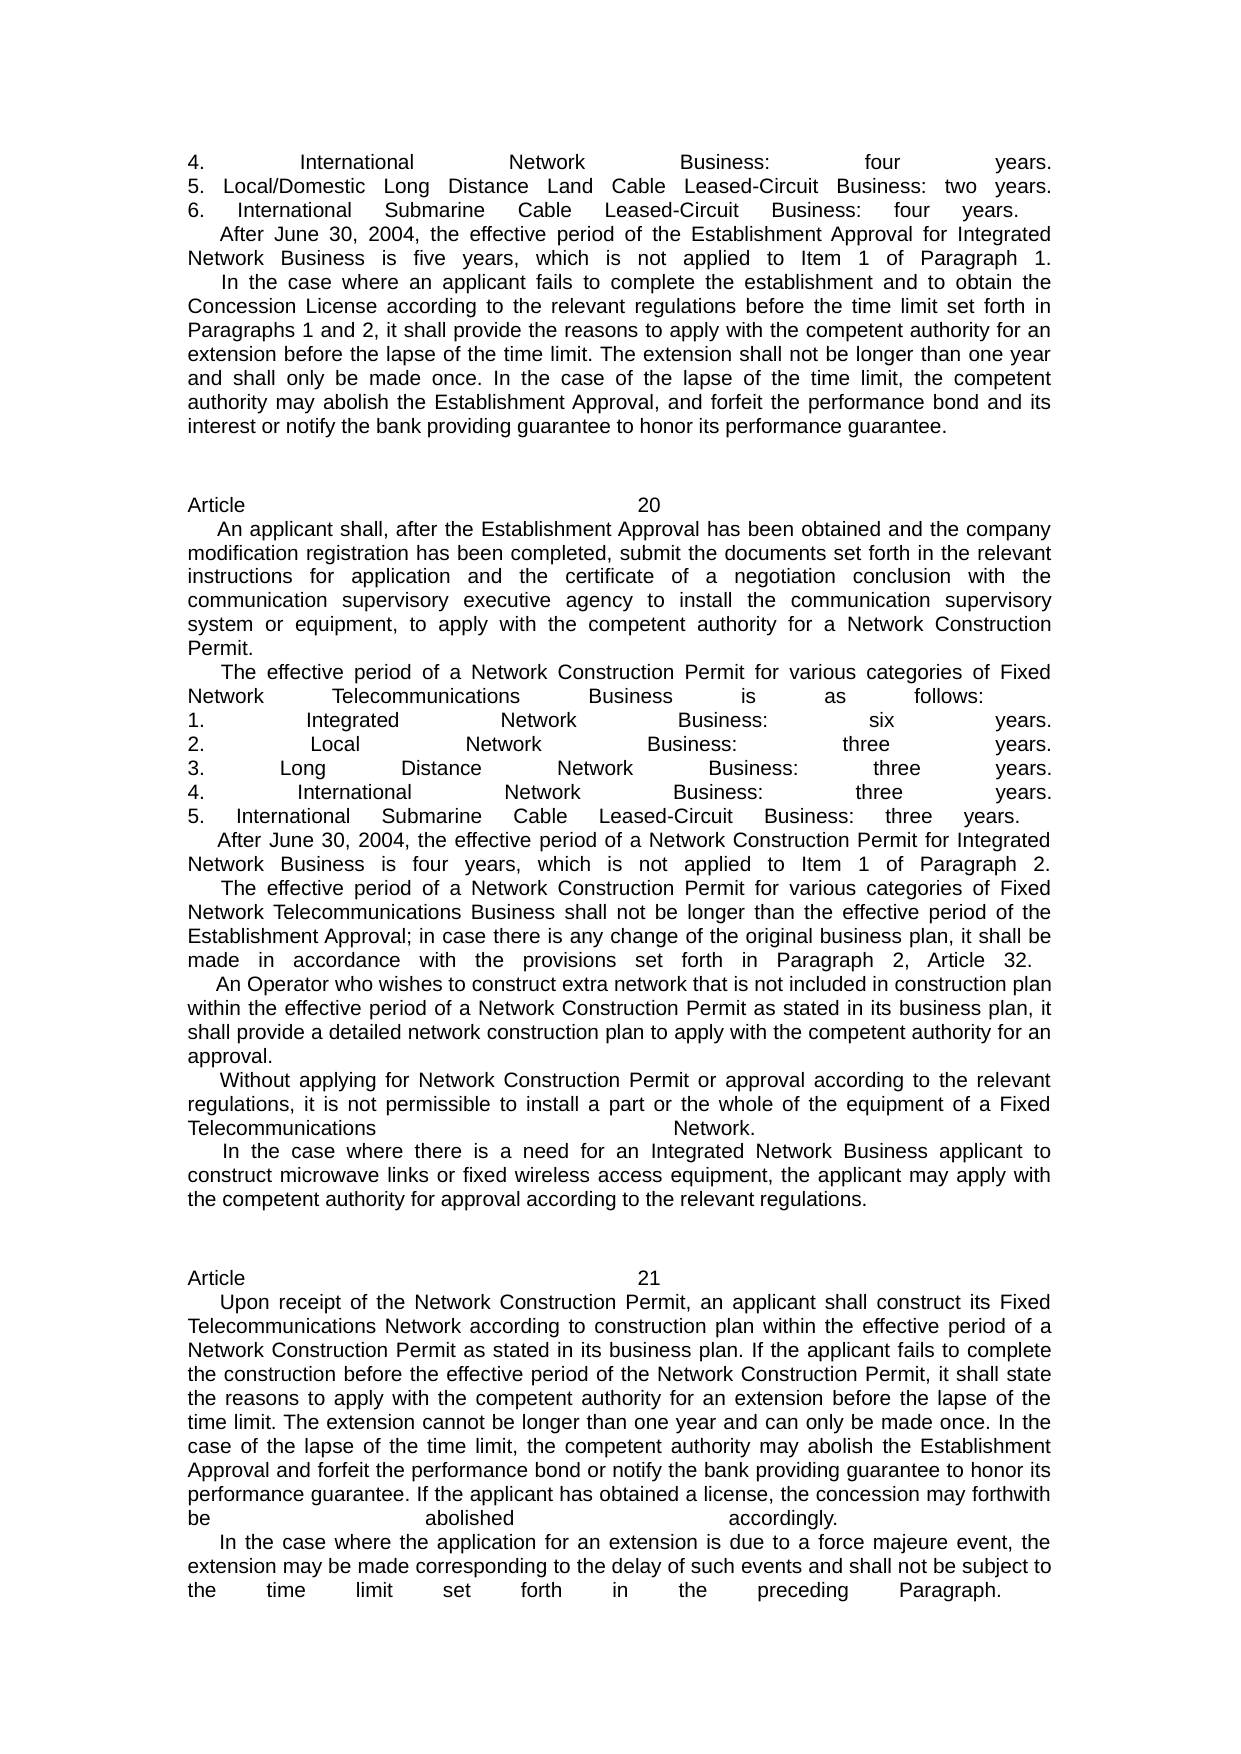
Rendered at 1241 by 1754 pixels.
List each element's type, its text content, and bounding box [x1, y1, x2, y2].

text Article 20 An applicant shall, after the Establishment Approval has been obtained and the company modification registration has been completed, submit the documents set forth in the relevant instructions for application and the certificate of a negotiation conclusion with the communication supervisory executive agency to install the communication supervisory system or equipment, to apply with the competent authority for a Network Construction Permit. The effective period of a Network Construction Permit for various categories of Fixed Network Telecommunications Business is as follows: 1. Integrated Network Business: six years. 2. Local Network Business: three years. 3. Long Distance Network Business: three years. 4. International Network Business: three years. 5. International Submarine Cable Leased-Circuit Business: three years. After June 30, 2004, the effective period of a Network Construction Permit for Integrated Network Business is four years, which is not applied to Item 1 of Paragraph 2. The effective period of a Network Construction Permit for various categories of Fixed Network Telecommunications Business shall not be longer than the effective period of the Establishment Approval; in case there is any change of the original business plan, it shall be made in accordance with the provisions set forth in Paragraph 2, Article 32. An Operator who wishes to construct extra network that is not included in construction plan within the effective period of a Network Construction Permit as stated in its business plan, it shall provide a detailed network construction plan to apply with the competent authority for an approval. Without applying for Network Construction Permit or approval according to the relevant regulations, it is not permissible to install a part or the whole of the equipment of a Fixed Telecommunications Network. In the case where there is a need for an Integrated Network Business applicant to construct microwave links or fixed wireless access equipment, the applicant may apply with the competent authority for approval according to the relevant regulations. [187, 492, 1053, 1211]
text 4. International Network Business: four years. 5. Local/Domestic Long Distance Land Cable Leased-Circuit Business: two years. 6. International Submarine Cable Leased-Circuit Business: four years. After June 30, 2004, the effective period of the Establishment Approval for Integrated Network Business is five years, which is not applied to Item 1 of Paragraph 1. In the case where an applicant fails to complete the establishment and to obtain the Concession License according to the relevant regulations before the time limit set forth in Paragraphs 1 and 2, it shall provide the reasons to apply with the competent authority for an extension before the lapse of the time limit. The extension shall not be longer than one year and shall only be made once. In the case of the lapse of the time limit, the competent authority may abolish the Establishment Approval, and forfeit the performance bond and its interest or notify the bank providing guarantee to honor its performance guarantee. [187, 150, 1053, 437]
text Article 21 Upon receipt of the Network Construction Permit, an applicant shall construct its Fixed Telecommunications Network according to construction plan within the effective period of a Network Construction Permit as stated in its business plan. If the applicant fails to complete the construction before the effective period of the Network Construction Permit, it shall state the reasons to apply with the competent authority for an extension before the lapse of the time limit. The extension cannot be longer than one year and can only be made once. In the case of the lapse of the time limit, the competent authority may abolish the Establishment Approval and forfeit the performance bond or notify the bank providing guarantee to honor its performance guarantee. If the applicant has obtained a license, the concession may forthwith be abolished accordingly. In the case where the application for an extension is due to a force majeure event, the extension may be made corresponding to the delay of such events and shall not be subject to the time limit set forth in the preceding Paragraph. [187, 1266, 1053, 1601]
